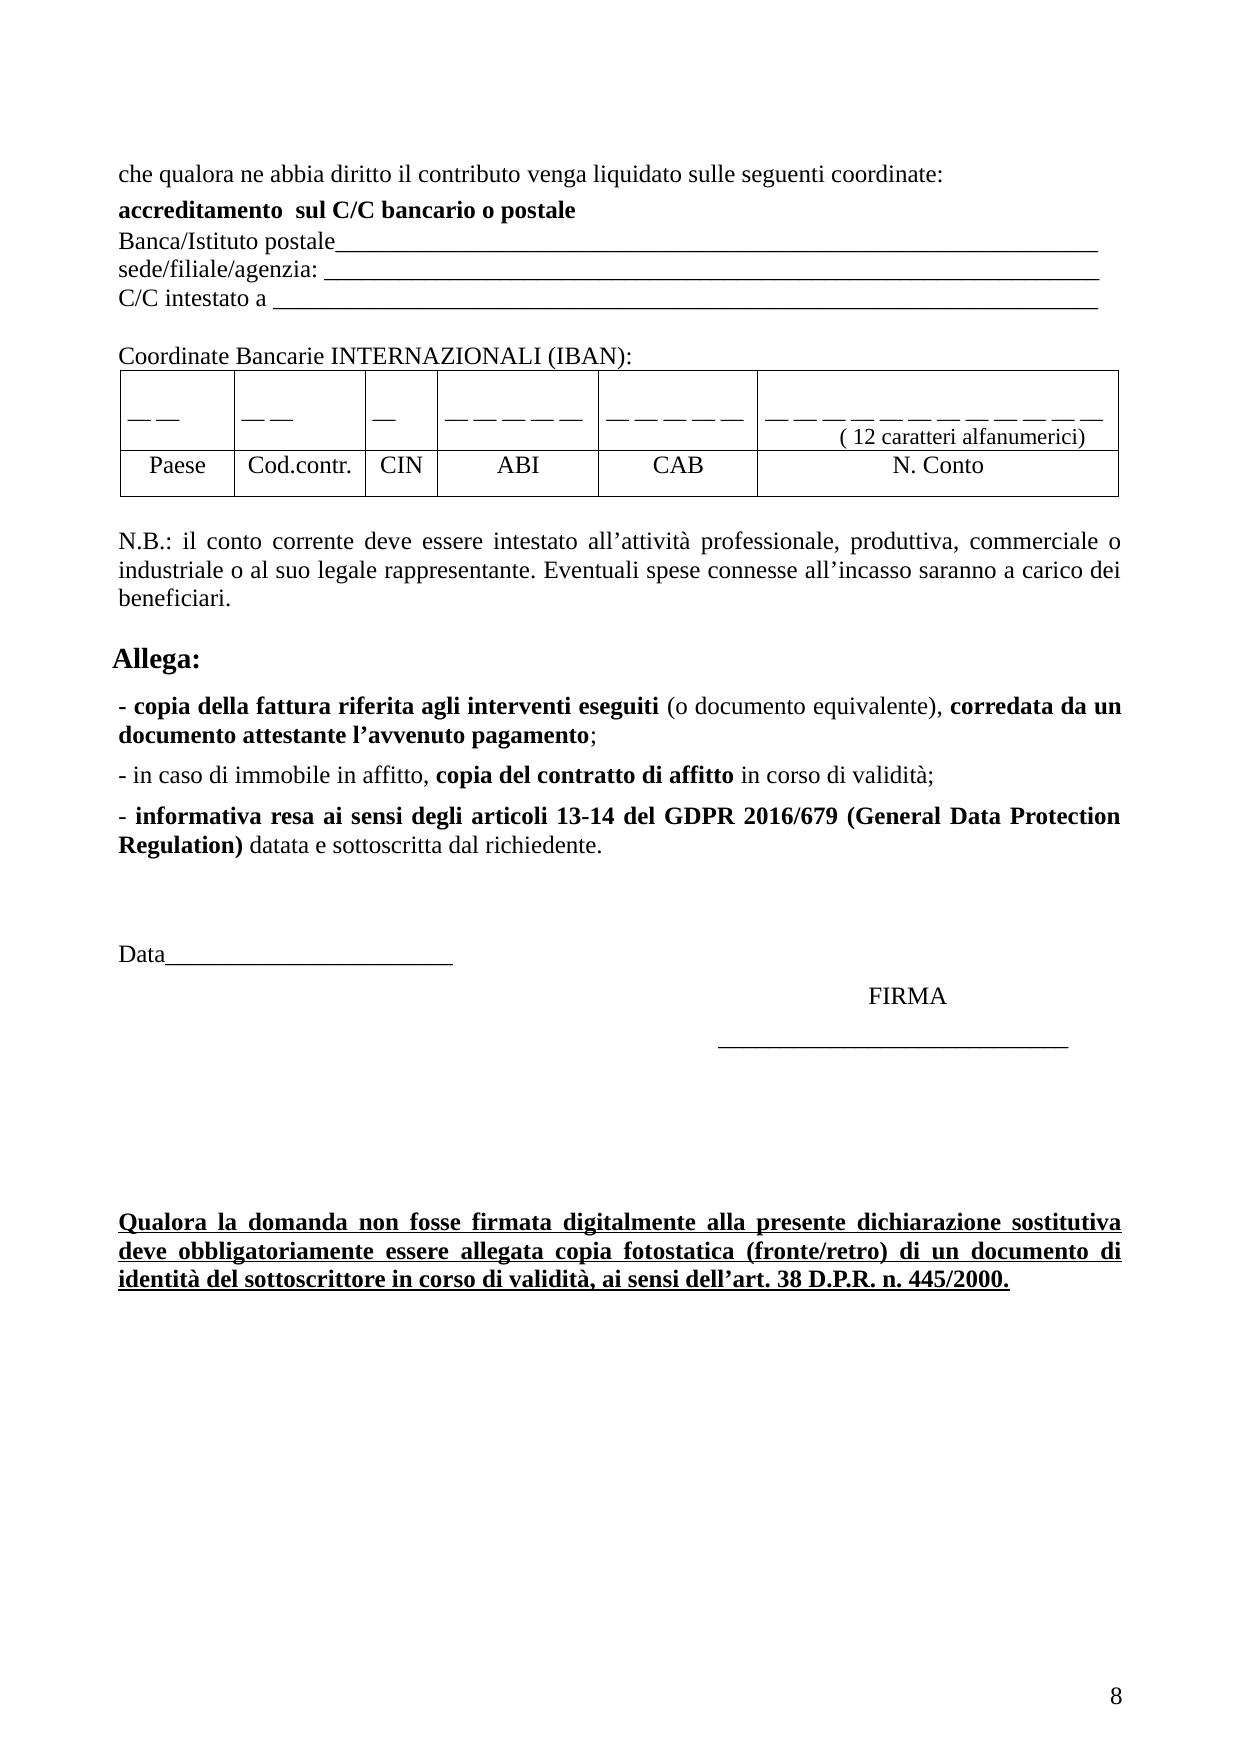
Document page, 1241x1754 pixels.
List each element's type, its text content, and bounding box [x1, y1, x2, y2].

list - copia della fattura riferita agli interventi eseguiti (o documento equivalente), corredata da un documento attestante l’avvenuto pagamento; [118, 691, 1122, 749]
table_header __ __ [121, 371, 234, 449]
table_header __ [366, 371, 437, 449]
table_cell CIN [366, 451, 437, 496]
text Allega: [112, 641, 1122, 674]
text che qualora ne abbia diritto il contributo venga liquidato sulle seguenti coordinate: [118, 159, 1122, 187]
table_header __ __ __ __ __ __ __ __ __ __ __ __ ( 12 caratteri alfanumerici) [758, 371, 1118, 449]
text Qualora la domanda non fosse firmata digitalmente alla presente dichiarazione sostitutiva [118, 1207, 1122, 1232]
table_header __ __ [235, 371, 365, 449]
text sede/filiale/agenzia: ______________________________________________________________ [118, 254, 1122, 283]
text FIRMA [118, 981, 1122, 1009]
text deve obbligatoriamente essere allegata copia fotostatica (fronte/retro) di un documento di [118, 1233, 1122, 1261]
text ____________________________ [118, 1022, 1122, 1051]
list - in caso di immobile in affitto, copia del contratto di affitto in corso di validità; [118, 761, 1122, 789]
table_cell N. Conto [758, 451, 1118, 496]
text ‌‌accreditamento sul C/C bancario o postale [118, 187, 1122, 226]
text identità del sottoscrittore in corso di validità, ai sensi dell’art. 38 D.P.R. n. 445/2000. [118, 1262, 1122, 1293]
list - informativa resa ai sensi degli articoli 13-14 del GDPR 2016/679 (General Data Protection Regulation) datata e sottoscritta dal richiedente. [118, 801, 1122, 858]
text C/C intestato a __________________________________________________________________ [118, 283, 1122, 312]
text N.B.: il conto corrente deve essere intestato all’attività professionale, produttiva, commerciale o industriale o al suo legale rappresentante. Eventuali spese connesse all’incasso saranno a carico dei beneficiari. [118, 526, 1122, 612]
table_header __ __ __ __ __ [438, 371, 598, 449]
text Data_______________________ [118, 939, 1122, 968]
table_header __ __ __ __ __ [599, 371, 757, 449]
table_cell ABI [438, 451, 598, 496]
text Coordinate Bancarie INTERNAZIONALI (IBAN): [118, 341, 1122, 369]
table_cell Paese [121, 451, 234, 496]
table_cell Cod.contr. [235, 451, 365, 496]
table_cell CAB [599, 451, 757, 496]
text Banca/Istituto postale_____________________________________________________________ [118, 226, 1122, 254]
